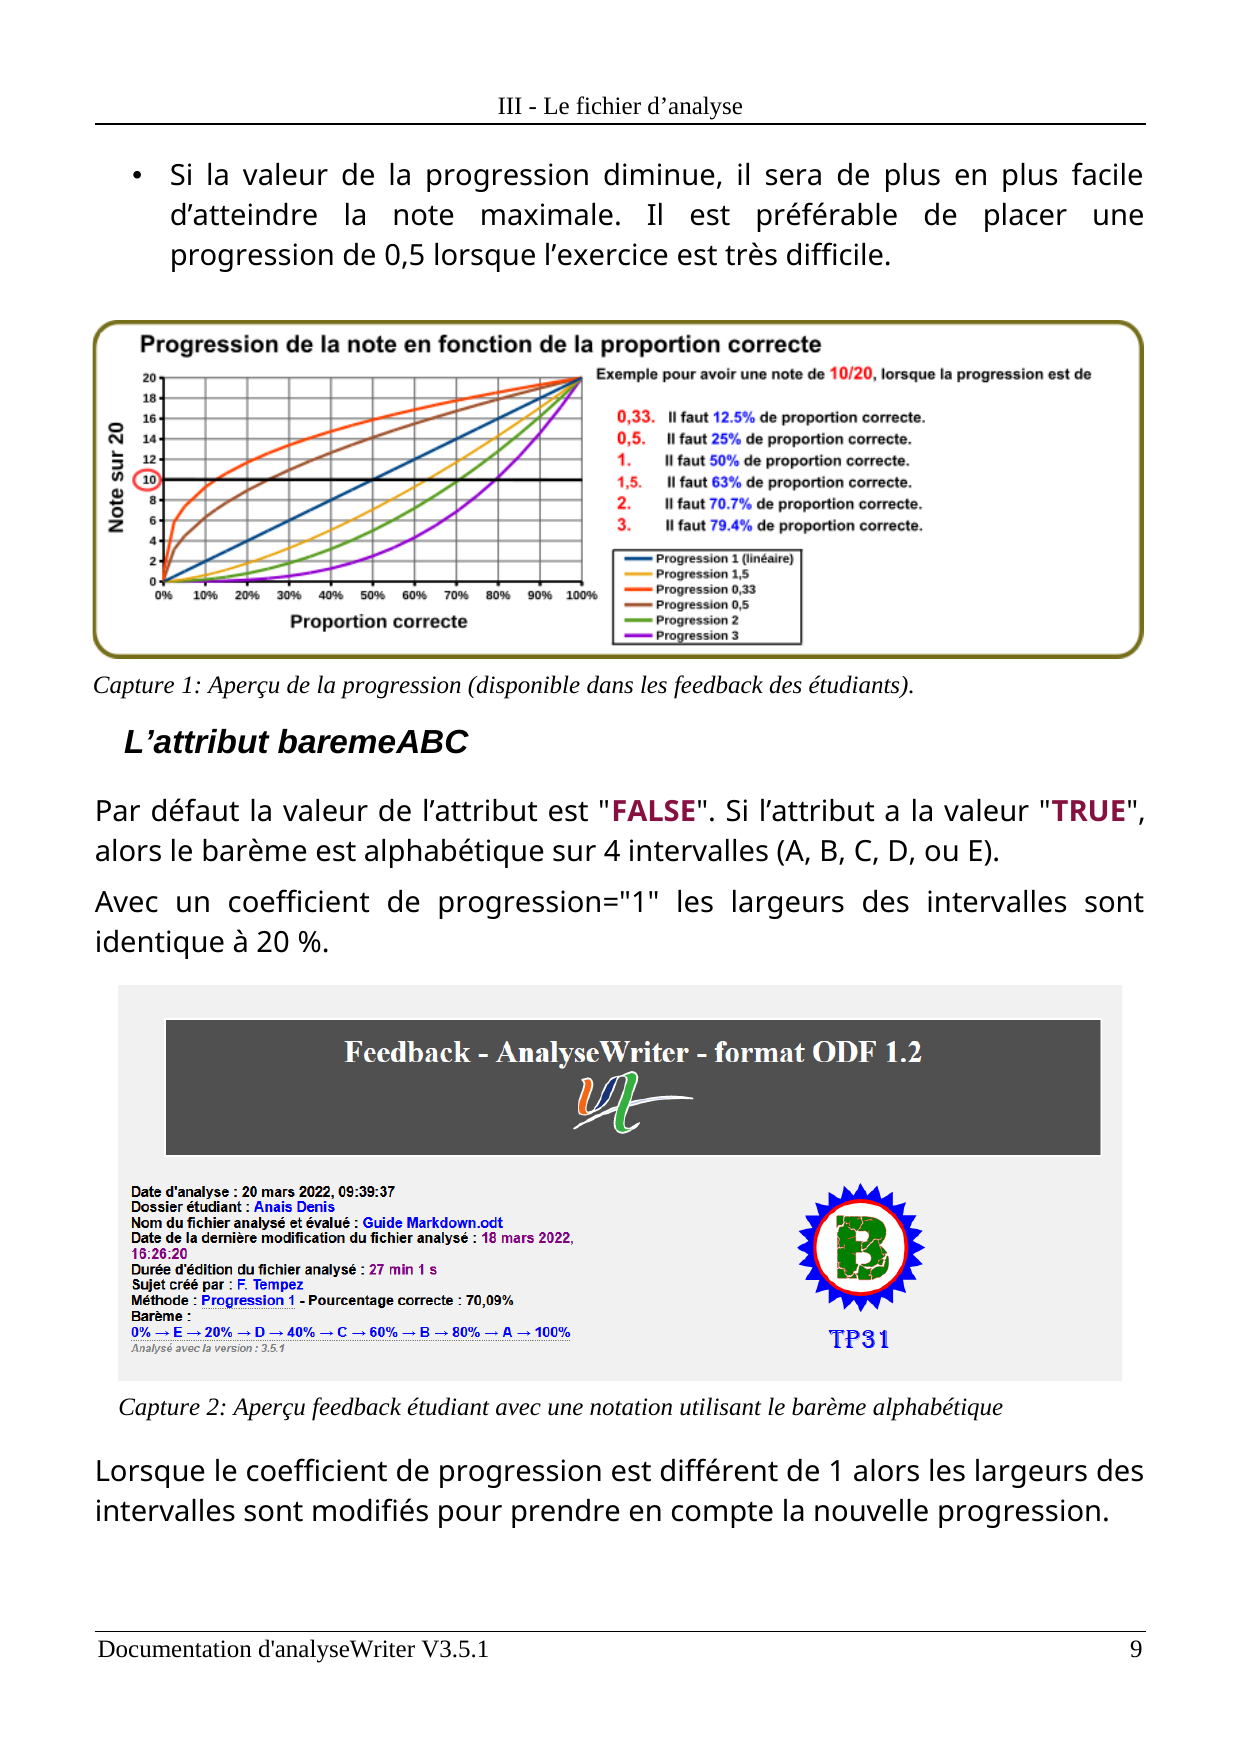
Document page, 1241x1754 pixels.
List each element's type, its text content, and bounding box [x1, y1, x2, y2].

text Capture 2: Aperçu feedback étudiant avec une notation utilisant le barème alphabétique [118, 1381, 1122, 1421]
list Si la valeur de la progression diminue, il sera de plus en plus facile d’atteindre la note maximale. Il est préférable de placer une progression de 0,5 lorsque l’exercice est très difficile. [132, 155, 1146, 274]
text [118, 973, 1122, 985]
list [93, 308, 1144, 320]
text Lorsque le coefficient de progression est différent de 1 alors les largeurs des intervalles sont modifiés pour prendre en compte la nouvelle progression. [94, 973, 1146, 1530]
picture [92, 320, 1144, 659]
text Par défaut la valeur de l’attribut est "FALSE". Si l’attribut a la valeur "TRUE", alors le barème est alphabétique sur 4 intervalles (A, B, C, D, ou E). [94, 791, 1146, 870]
text Avec un coefficient de progression="1" les largeurs des intervalles sont identique à 20 %. [94, 882, 1146, 961]
subtitle L’attribut baremeABC [94, 286, 1146, 791]
list Capture 1: Aperçu de la progression (disponible dans les feedback des étudiants). [93, 659, 1144, 699]
picture [118, 985, 1123, 1381]
